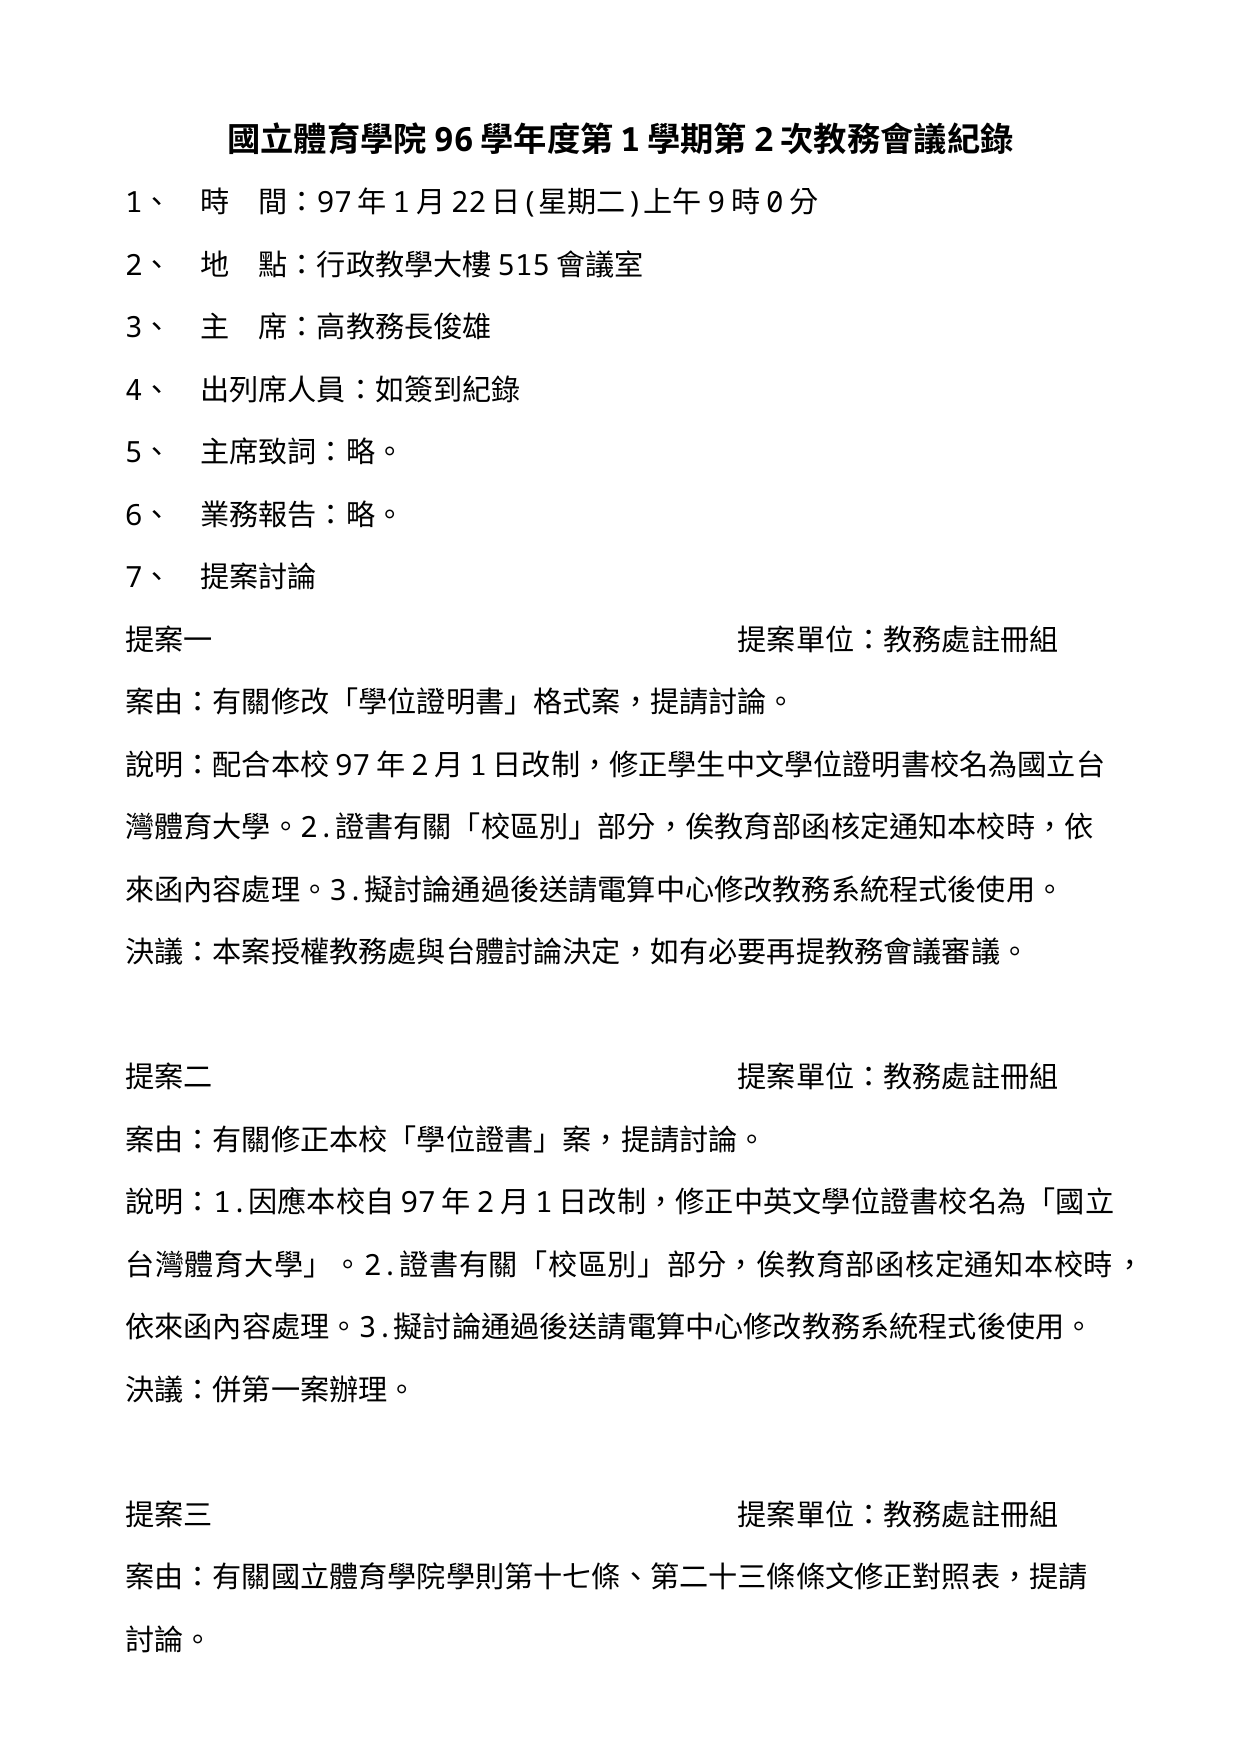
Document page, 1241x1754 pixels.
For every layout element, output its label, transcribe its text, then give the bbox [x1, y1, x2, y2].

list 主 席：高教務長俊雄 [125, 283, 1115, 346]
text 案由：有關修改「學位證明書」格式案，提請討論。 [125, 658, 1115, 721]
text 案由：有關國立體育學院學則第十七條、第二十三條條文修正對照表，提請討論。 [125, 1533, 1115, 1658]
text 國立體育學院96學年度第1學期第2次教務會議紀錄 [125, 96, 1115, 158]
list 業務報告：略。 [125, 471, 1115, 533]
text 說明：1.因應本校自97年2月1日改制，修正中英文學位證書校名為「國立台灣體育大學」。2.證書有關「校區別」部分，俟教育部函核定通知本校時，依來函內容處理。3.擬討論通過後送請電算中心修改教務系統程式後使用。 [125, 1158, 1115, 1346]
text 案由：有關修正本校「學位證書」案，提請討論。 [125, 1096, 1115, 1158]
text 說明：配合本校97年2月1日改制，修正學生中文學位證明書校名為國立台灣體育大學。2.證書有關「校區別」部分，俟教育部函核定通知本校時，依來函內容處理。3.擬討論通過後送請電算中心修改教務系統程式後使用。 [125, 721, 1115, 908]
list 主席致詞：略。 [125, 408, 1115, 471]
list 提案討論 [125, 533, 1115, 596]
text 決議：本案授權教務處與台體討論決定，如有必要再提教務會議審議。 [125, 908, 1115, 971]
text 提案三 提案單位：教務處註冊組 [125, 1471, 1115, 1533]
text 決議：併第一案辦理。 [125, 1346, 1115, 1408]
text 提案二 提案單位：教務處註冊組 [125, 1033, 1115, 1096]
list 地 點：行政教學大樓515會議室 [125, 221, 1115, 283]
list 時 間：97年1月22日(星期二)上午9時0分 [125, 158, 1115, 221]
list 出列席人員：如簽到紀錄 [125, 346, 1115, 408]
text 提案一 提案單位：教務處註冊組 [125, 596, 1115, 658]
